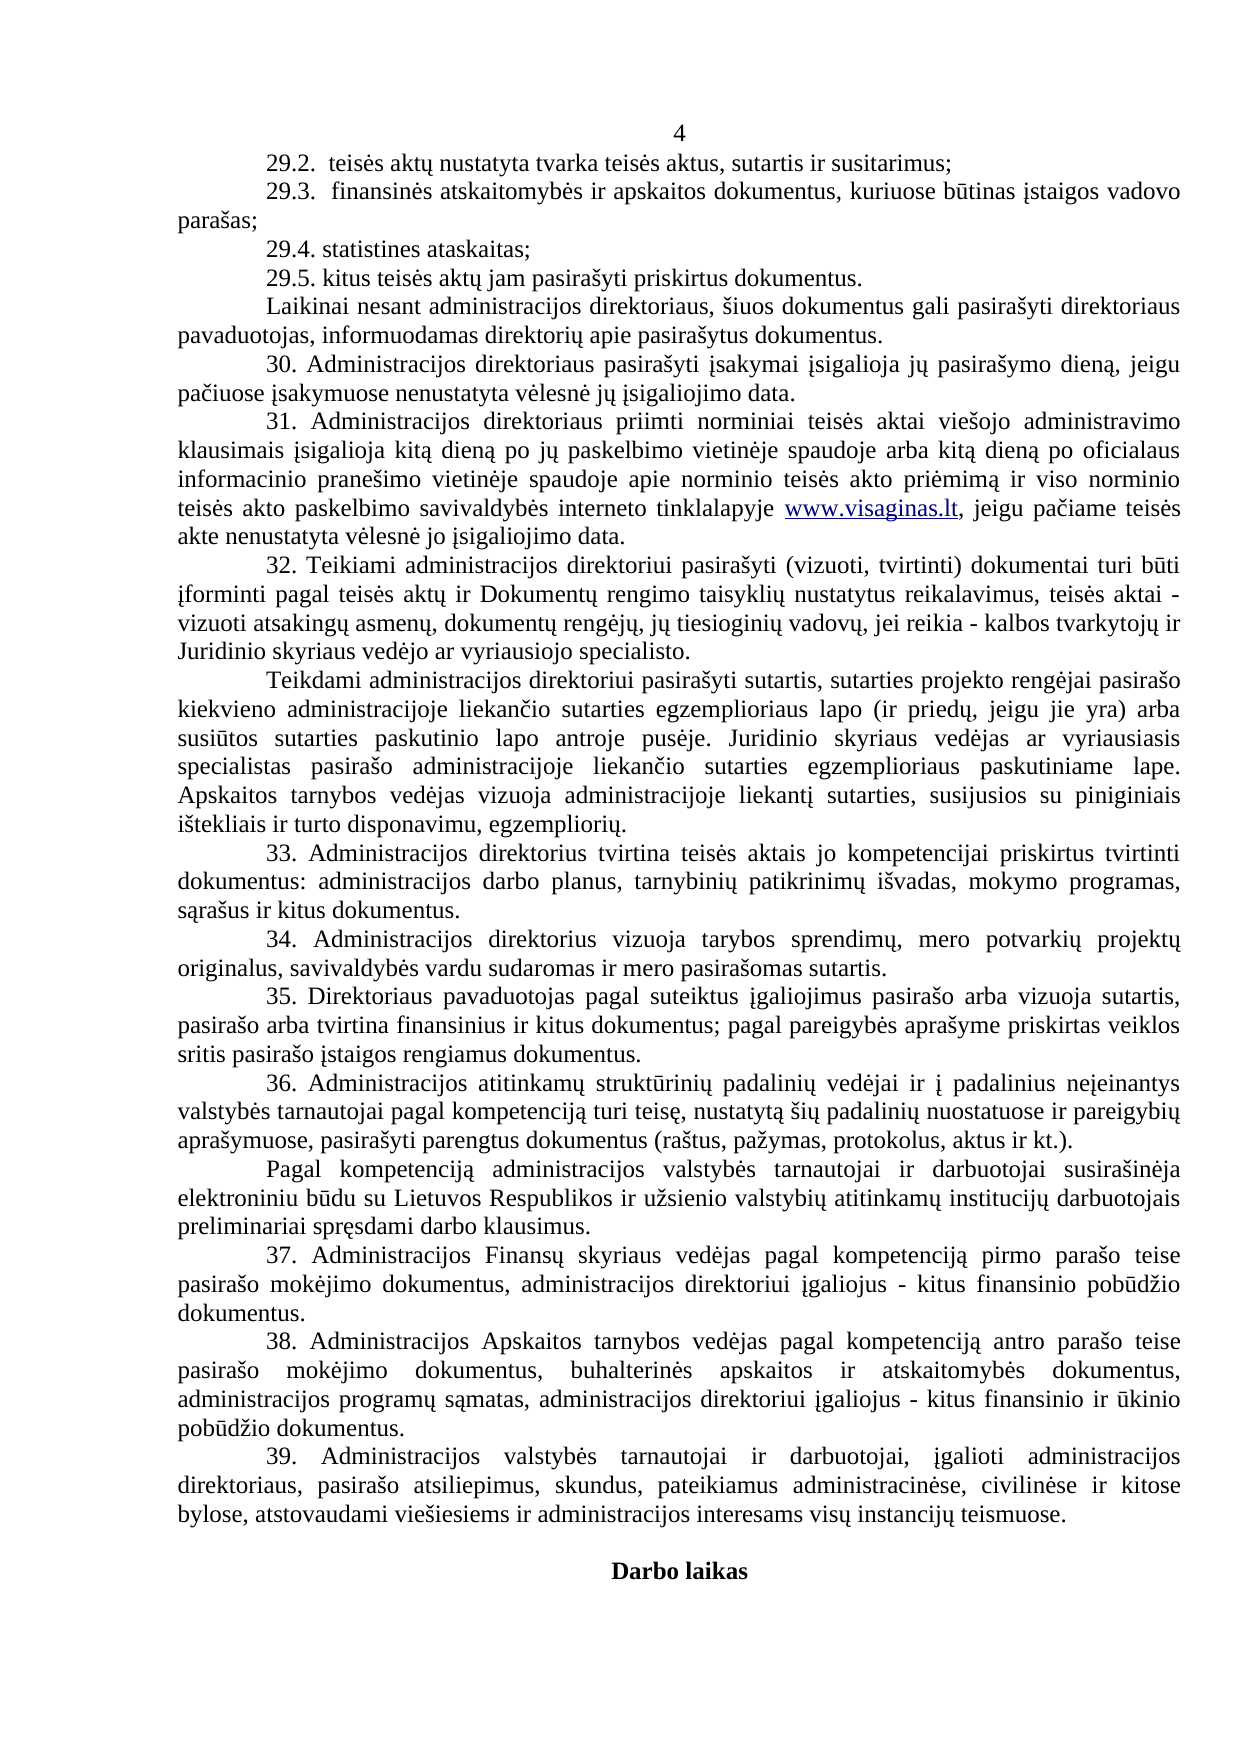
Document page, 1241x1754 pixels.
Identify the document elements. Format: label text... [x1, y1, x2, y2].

text Darbo laikas [177, 1556, 1181, 1585]
text Laikinai nesant administracijos direktoriaus, šiuos dokumentus gali pasirašyti direktoriaus pavaduotojas, informuodamas direktorių apie pasirašytus dokumentus. [177, 291, 1181, 349]
text 39. Administracijos valstybės tarnautojai ir darbuotojai, įgalioti administracijos direktoriaus, pasirašo atsiliepimus, skundus, pateikiamus administracinėse, civilinėse ir kitose bylose, atstovaudami viešiesiems ir administracijos interesams visų instancijų teismuose. [177, 1441, 1181, 1528]
text Pagal kompetenciją administracijos valstybės tarnautojai ir darbuotojai susirašinėja elektroniniu būdu su Lietuvos Respublikos ir užsienio valstybių atitinkamų institucijų darbuotojais preliminariai spręsdami darbo klausimus. [177, 1154, 1181, 1240]
text 29.3. finansinės atskaitomybės ir apskaitos dokumentus, kuriuose būtinas įstaigos vadovo parašas; [177, 176, 1181, 234]
text 36. Administracijos atitinkamų struktūrinių padalinių vedėjai ir į padalinius neįeinantys valstybės tarnautojai pagal kompetenciją turi teisę, nustatytą šių padalinių nuostatuose ir pareigybių aprašymuose, pasirašyti parengtus dokumentus (raštus, pažymas, protokolus, aktus ir kt.). [177, 1068, 1181, 1154]
text 32. Teikiami administracijos direktoriui pasirašyti (vizuoti, tvirtinti) dokumentai turi būti įforminti pagal teisės aktų ir Dokumentų rengimo taisyklių nustatytus reikalavimus, teisės aktai - vizuoti atsakingų asmenų, dokumentų rengėjų, jų tiesioginių vadovų, jei reikia - kalbos tvarkytojų ir Juridinio skyriaus vedėjo ar vyriausiojo specialisto. [177, 550, 1181, 665]
text 34. Administracijos direktorius vizuoja tarybos sprendimų, mero potvarkių projektų originalus, savivaldybės vardu sudaromas ir mero pasirašomas sutartis. [177, 924, 1181, 981]
text 29.4. statistines ataskaitas; [177, 234, 1181, 263]
text 38. Administracijos Apskaitos tarnybos vedėjas pagal kompetenciją antro parašo teise pasirašo mokėjimo dokumentus, buhalterinės apskaitos ir atskaitomybės dokumentus, administracijos programų sąmatas, administracijos direktoriui įgaliojus - kitus finansinio ir ūkinio pobūdžio dokumentus. [177, 1326, 1181, 1441]
text 31. Administracijos direktoriaus priimti norminiai teisės aktai viešojo administravimo klausimais įsigalioja kitą dieną po jų paskelbimo vietinėje spaudoje arba kitą dieną po oficialaus informacinio pranešimo vietinėje spaudoje apie norminio teisės akto priėmimą ir viso norminio teisės akto paskelbimo savivaldybės interneto tinklalapyje www.visaginas.lt, jeigu pačiame teisės akte nenustatyta vėlesnė jo įsigaliojimo data. [177, 406, 1181, 550]
text 37. Administracijos Finansų skyriaus vedėjas pagal kompetenciją pirmo parašo teise pasirašo mokėjimo dokumentus, administracijos direktoriui įgaliojus - kitus finansinio pobūdžio dokumentus. [177, 1240, 1181, 1326]
text 29.5. kitus teisės aktų jam pasirašyti priskirtus dokumentus. [177, 263, 1181, 291]
text 33. Administracijos direktorius tvirtina teisės aktais jo kompetencijai priskirtus tvirtinti dokumentus: administracijos darbo planus, tarnybinių patikrinimų išvadas, mokymo programas, sąrašus ir kitus dokumentus. [177, 838, 1181, 924]
text 29.2. teisės aktų nustatyta tvarka teisės aktus, sutartis ir susitarimus; [177, 148, 1181, 176]
text 35. Direktoriaus pavaduotojas pagal suteiktus įgaliojimus pasirašo arba vizuoja sutartis, pasirašo arba tvirtina finansinius ir kitus dokumentus; pagal pareigybės aprašyme priskirtas veiklos sritis pasirašo įstaigos rengiamus dokumentus. [177, 981, 1181, 1068]
text 30. Administracijos direktoriaus pasirašyti įsakymai įsigalioja jų pasirašymo dieną, jeigu pačiuose įsakymuose nenustatyta vėlesnė jų įsigaliojimo data. [177, 349, 1181, 406]
text Teikdami administracijos direktoriui pasirašyti sutartis, sutarties projekto rengėjai pasirašo kiekvieno administracijoje liekančio sutarties egzemplioriaus lapo (ir priedų, jeigu jie yra) arba susiūtos sutarties paskutinio lapo antroje pusėje. Juridinio skyriaus vedėjas ar vyriausiasis specialistas pasirašo administracijoje liekančio sutarties egzemplioriaus paskutiniame lape. Apskaitos tarnybos vedėjas vizuoja administracijoje liekantį sutarties, susijusios su piniginiais ištekliais ir turto disponavimu, egzempliorių. [177, 665, 1181, 838]
